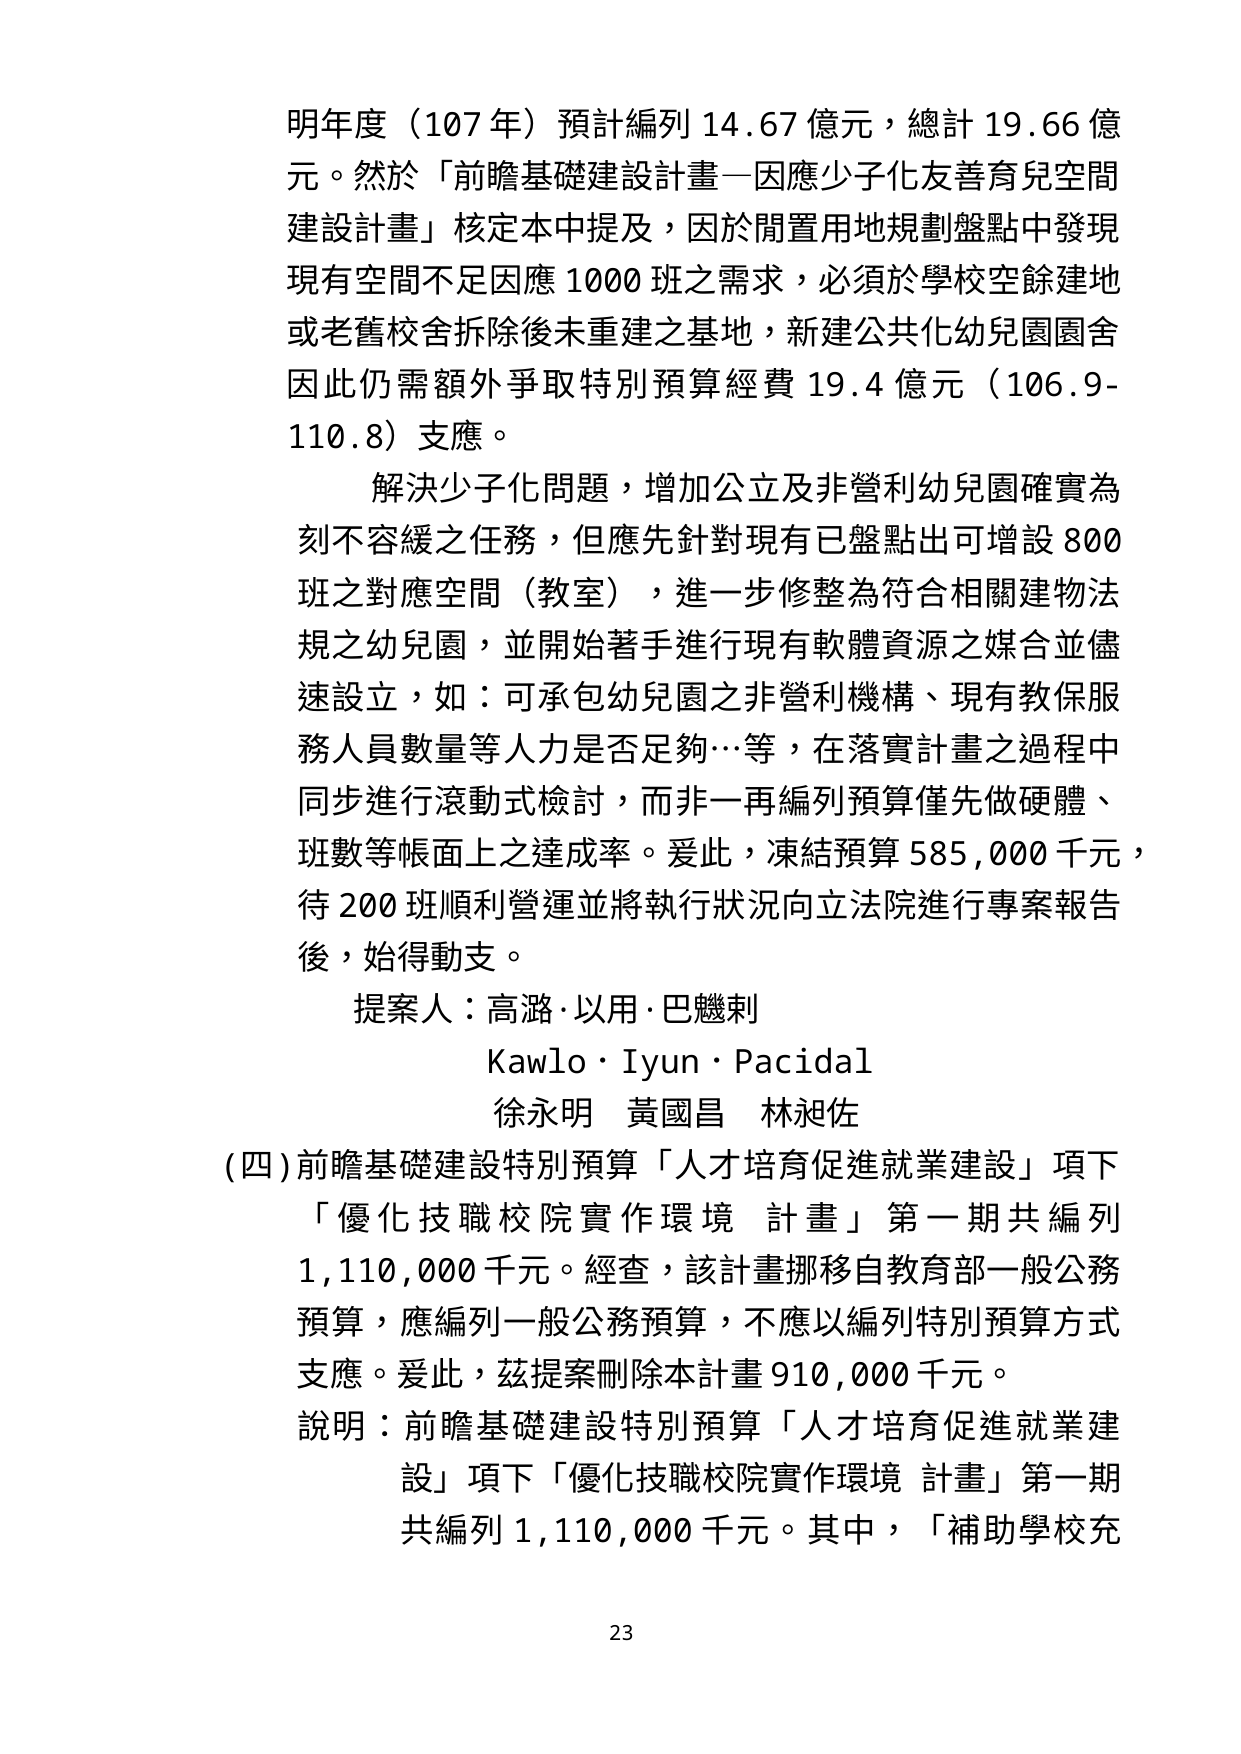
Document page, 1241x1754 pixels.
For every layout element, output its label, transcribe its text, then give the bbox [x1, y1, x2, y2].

text 解決少子化問題，增加公立及非營利幼兒園確實為刻不容緩之任務，但應先針對現有已盤點出可增設800班之對應空間（教室），進一步修整為符合相關建物法規之幼兒園，並開始著手進行現有軟體資源之媒合並儘速設立，如：可承包幼兒園之非營利機構、現有教保服務人員數量等人力是否足夠…等，在落實計畫之過程中同步進行滾動式檢討，而非一再編列預算僅先做硬體、班數等帳面上之達成率。爰此，凍結預算585,000千元，待200班順利營運並將執行狀況向立法院進行專案報告後，始得動支。 [297, 459, 1122, 980]
text 徐永明 黃國昌 林昶佐 [493, 1084, 1122, 1136]
text (三)去年2016年10月，教育部向行政院會報告「擴大幼兒教保公共化」相關規劃，該計畫為2017至2020四年期共62.16億元，預算分年編列支應，希望達到四年增設1,000班的成果，而今年度（106年）已編列4.99億元，明年度（107年）預計編列14.67億元，總計19.66億元。然於「前瞻基礎建設計畫—因應少子化友善育兒空間建設計畫」核定本中提及，因於閒置用地規劃盤點中發現，現有空間不足因應1000班之需求，必須於學校空餘建地或老舊校舍拆除後未重建之基地，新建公共化幼兒園園舍，因此仍需額外爭取特別預算經費19.4億元（106.9-110.8）支應。 [220, 94, 1122, 459]
text (四)前瞻基礎建設特別預算「人才培育促進就業建設」項下「優化技職校院實作環境 計畫」第一期共編列1,110,000千元。經查，該計畫挪移自教育部一般公務預算，應編列一般公務預算，不應以編列特別預算方式支應。爰此，茲提案刪除本計畫910,000千元。 [219, 1136, 1122, 1397]
text 提案人：高潞·以用·巴魕剌Kawlo．Iyun．Pacidal [353, 980, 1122, 1084]
text 說明：前瞻基礎建設特別預算「人才培育促進就業建設」項下「優化技職校院實作環境 計畫」第一期共編列1,110,000千元。其中，「補助學校充實基礎教學實習設備等所需經費600,000千元」、「補助學校改善實習教學環境及設施等所需經費300,000千元」、「補助學校發展多元選修、跨領域、同群跨科等務實致用特色課程需求之教學設備等所需經費10,000千元」等項目，均挪移自教育部一般公務預算中，待核定之「第三期技職教育再造計畫」經費，相關預算應以一般公務預算支應，不應再以編列特別預算方式支應。爰此，茲提案刪除本計畫910,000千元。 [297, 1397, 1122, 1553]
